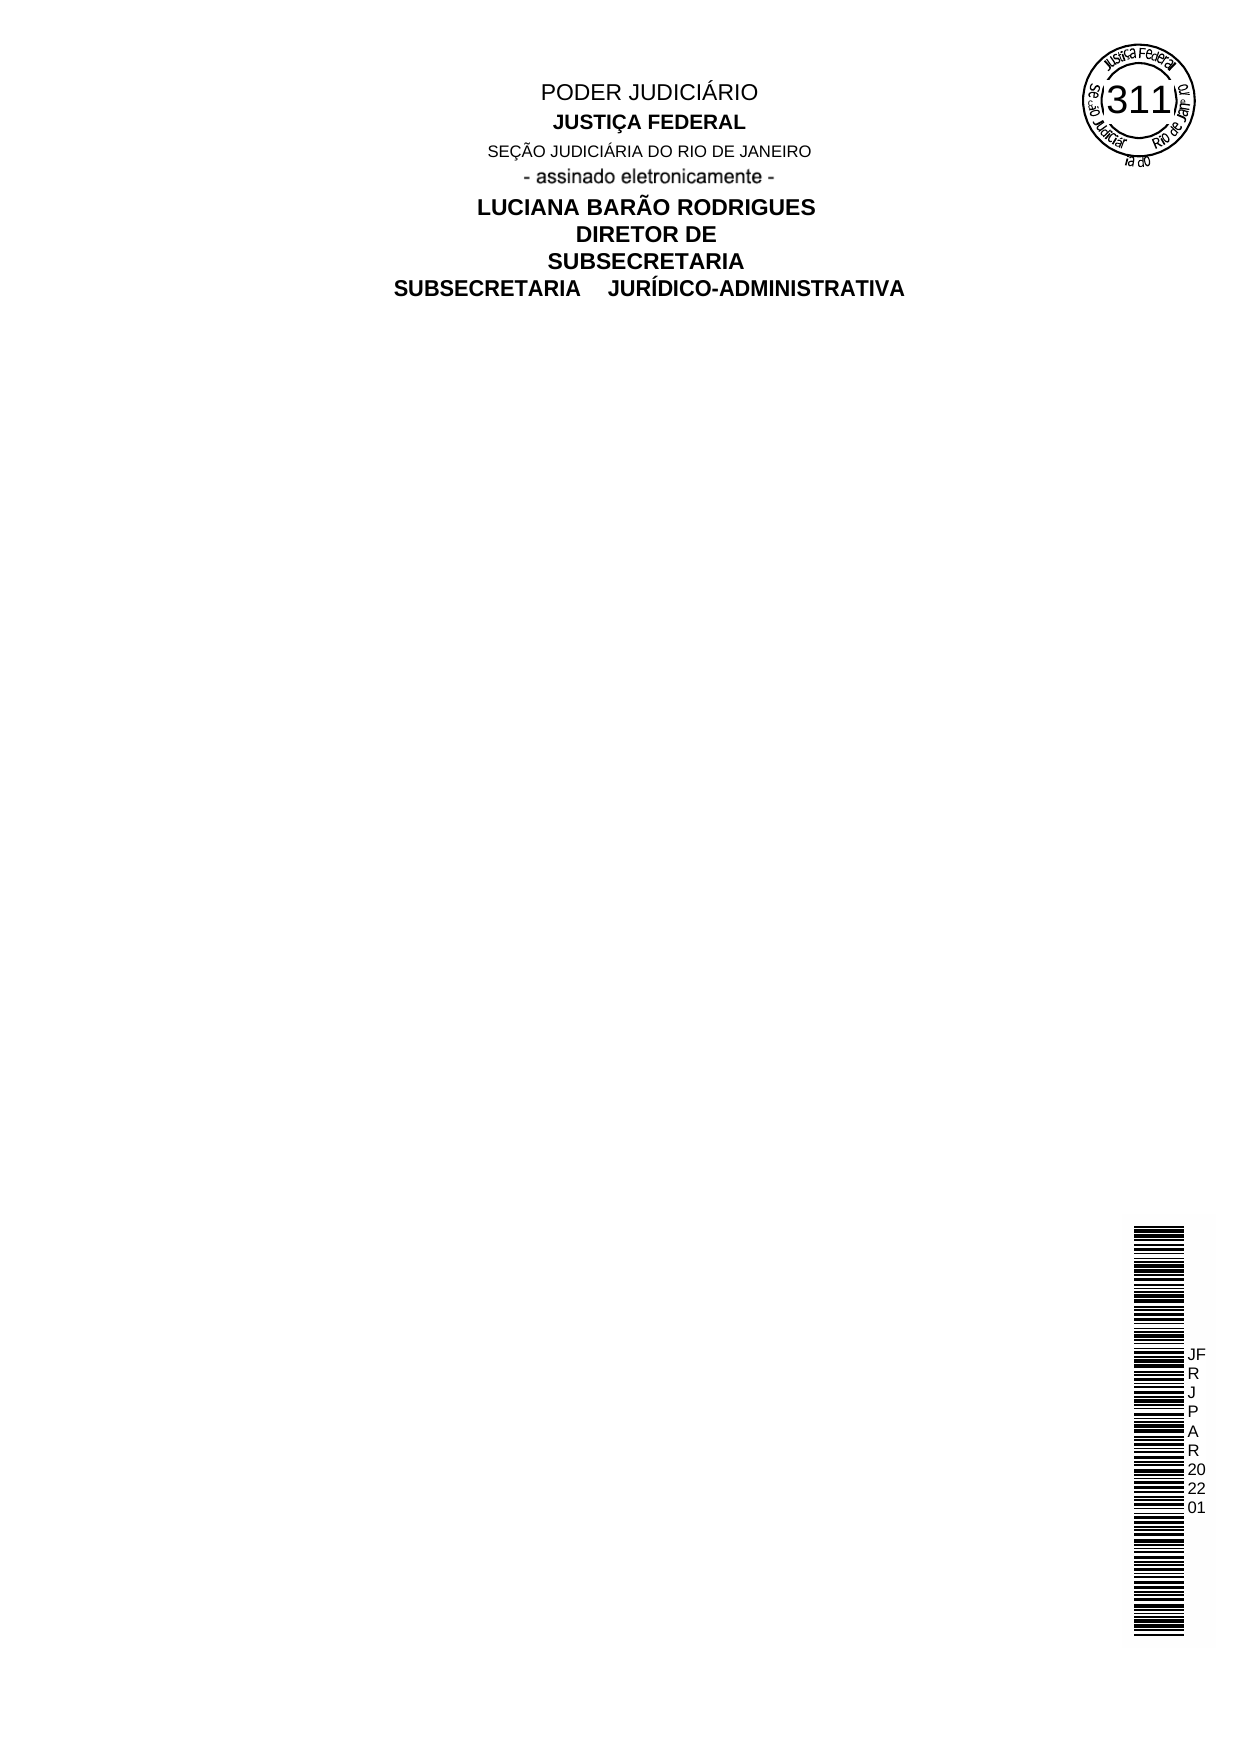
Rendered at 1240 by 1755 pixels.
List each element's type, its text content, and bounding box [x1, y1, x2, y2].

text SUBSECRETARIA JURÍDICO-ADMINISTRATIVA [219, 275, 1080, 301]
text LUCIANA BARÃO RODRIGUES DIRETOR DE SUBSECRETARIA [474, 194, 818, 274]
text ç [1088, 97, 1100, 106]
text JFRJPAR202201704A [1187, 1345, 1206, 1517]
text e [1180, 96, 1192, 105]
